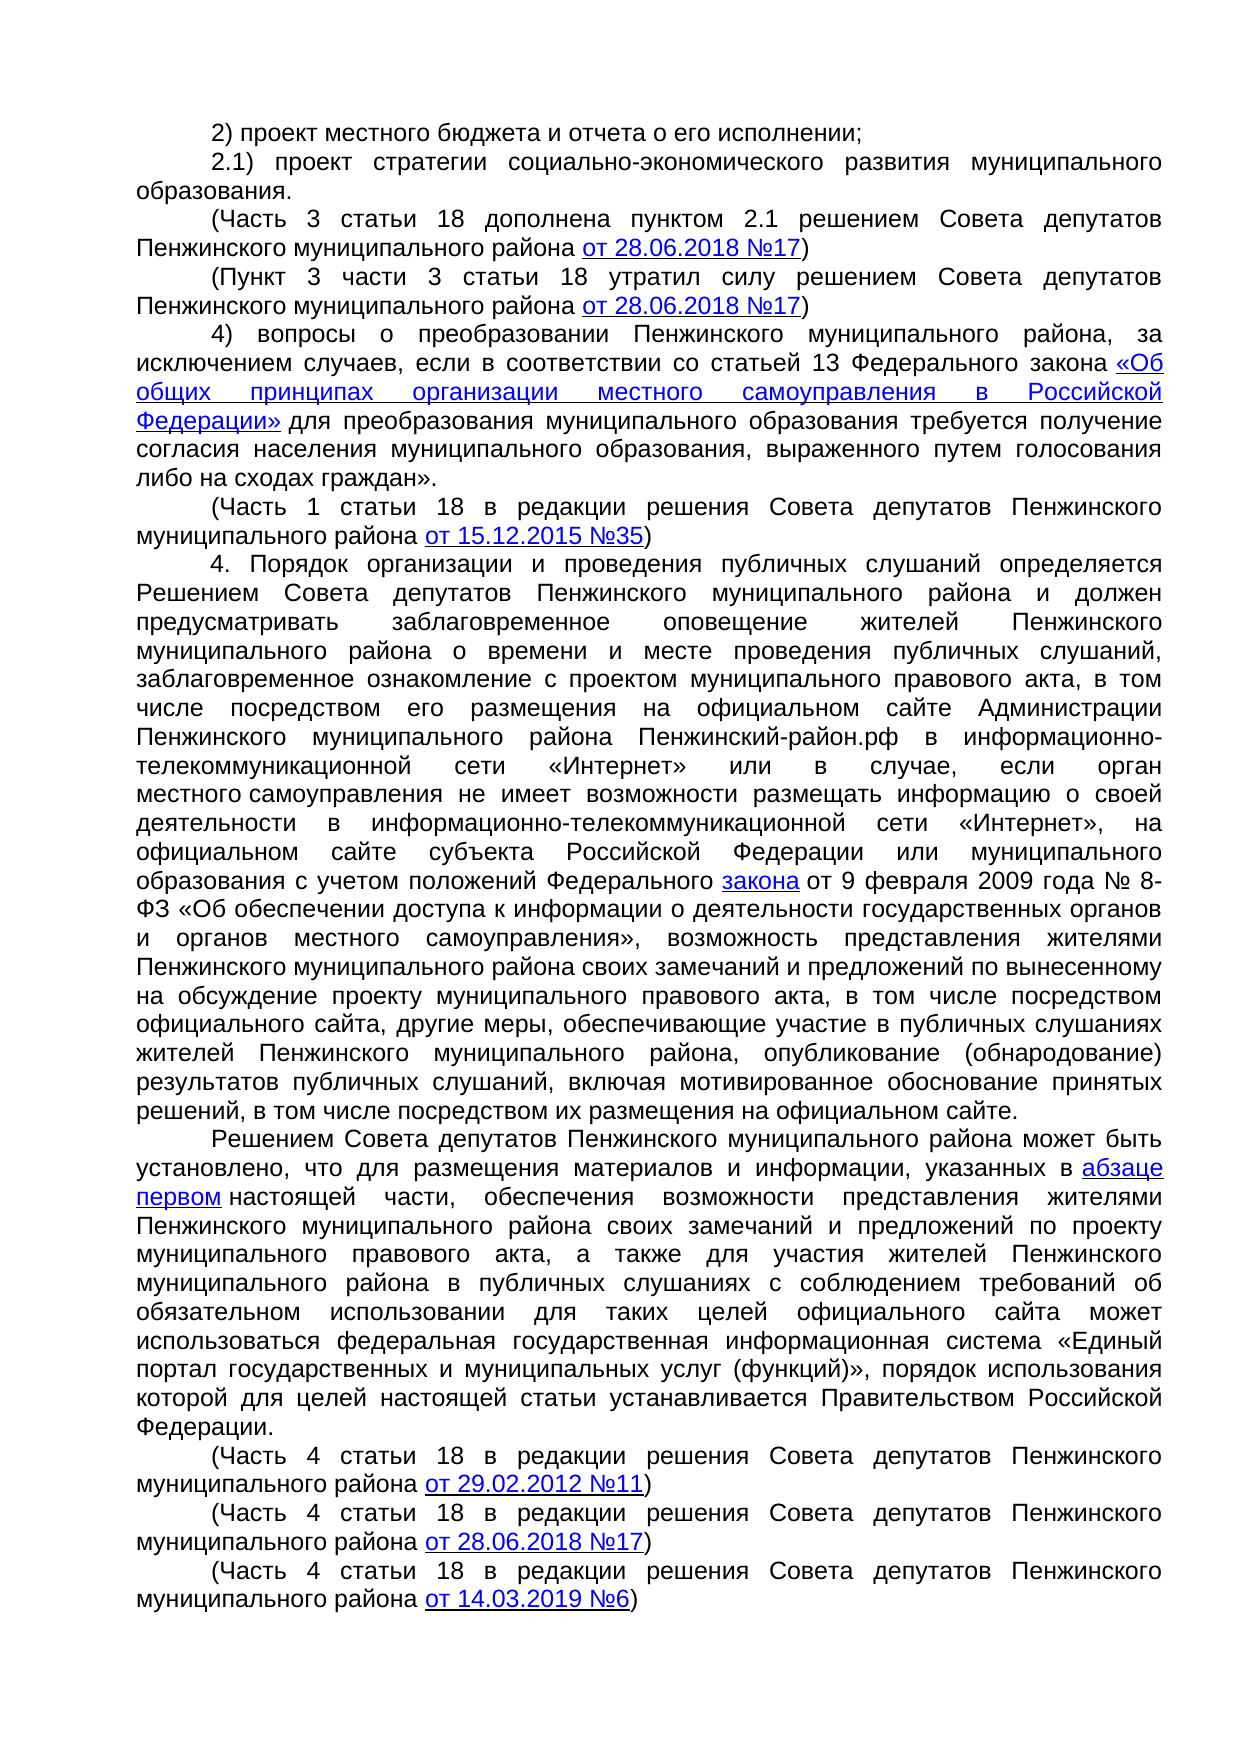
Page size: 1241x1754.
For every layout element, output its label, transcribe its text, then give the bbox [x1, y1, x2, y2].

text (Часть 4 статьи 18 в редакции решения Совета депутатов Пенжинского муниципального района от 14.03.2019 №6) [136, 1556, 1163, 1613]
text 4. Порядок организации и проведения публичных слушаний определяется Решением Совета депутатов Пенжинского муниципального района и должен предусматривать заблаговременное оповещение жителей Пенжинского муниципального района о времени и месте проведения публичных слушаний, заблаговременное ознакомление с проектом муниципального правового акта, в том числе посредством его размещения на официальном сайте Администрации Пенжинского муниципального района Пенжинский-район.рф в информационно-телекоммуникационной сети «Интернет» или в случае, если орган местного самоуправления не имеет возможности размещать информацию о своей деятельности в информационно-телекоммуникационной сети «Интернет», на официальном сайте субъекта Российской Федерации или муниципального образования с учетом положений Федерального закона от 9 февраля 2009 года № 8-ФЗ «Об обеспечении доступа к информации о деятельности государственных органов и органов местного самоуправления», возможность представления жителями Пенжинского муниципального района своих замечаний и предложений по вынесенному на обсуждение проекту муниципального правового акта, в том числе посредством официального сайта, другие меры, обеспечивающие участие в публичных слушаниях жителей Пенжинского муниципального района, опубликование (обнародование) результатов публичных слушаний, включая мотивированное обоснование принятых решений, в том числе посредством их размещения на официальном сайте. [136, 549, 1163, 1124]
text (Часть 4 статьи 18 в редакции решения Совета депутатов Пенжинского муниципального района от 29.02.2012 №11) [136, 1441, 1163, 1498]
text 2.1) проект стратегии социально-экономического развития муниципального образования. [136, 147, 1163, 204]
text Федерации» для преобразования муниципального образования требуется получение согласия населения муниципального образования, выраженного путем голосования либо на сходах граждан». [136, 403, 1163, 492]
text (Пункт 3 части 3 статьи 18 утратил силу решением Совета депутатов Пенжинского муниципального района от 28.06.2018 №17) [136, 262, 1163, 319]
text (Часть 3 статьи 18 дополнена пунктом 2.1 решением Совета депутатов Пенжинского муниципального района от 28.06.2018 №17) [136, 204, 1163, 262]
text Решением Совета депутатов Пенжинского муниципального района может быть установлено, что для размещения материалов и информации, указанных в абзаце первом настоящей части, обеспечения возможности представления жителями Пенжинского муниципального района своих замечаний и предложений по проекту муниципального правового акта, а также для участия жителей Пенжинского муниципального района в публичных слушаниях с соблюдением требований об обязательном использовании для таких целей официального сайта может использоваться федеральная государственная информационная система «Единый портал государственных и муниципальных услуг (функций)», порядок использования которой для целей настоящей статьи устанавливается Правительством Российской Федерации. [136, 1124, 1163, 1441]
text 4) вопросы о преобразовании Пенжинского муниципального района, за исключением случаев, если в соответствии со статьей 13 Федерального закона «Об общих принципах организации местного самоуправления в Российской [136, 319, 1163, 402]
text (Часть 1 статьи 18 в редакции решения Совета депутатов Пенжинского муниципального района от 15.12.2015 №35) [136, 492, 1163, 549]
text 2) проект местного бюджета и отчета о его исполнении; [136, 118, 1163, 147]
text (Часть 4 статьи 18 в редакции решения Совета депутатов Пенжинского муниципального района от 28.06.2018 №17) [136, 1498, 1163, 1556]
